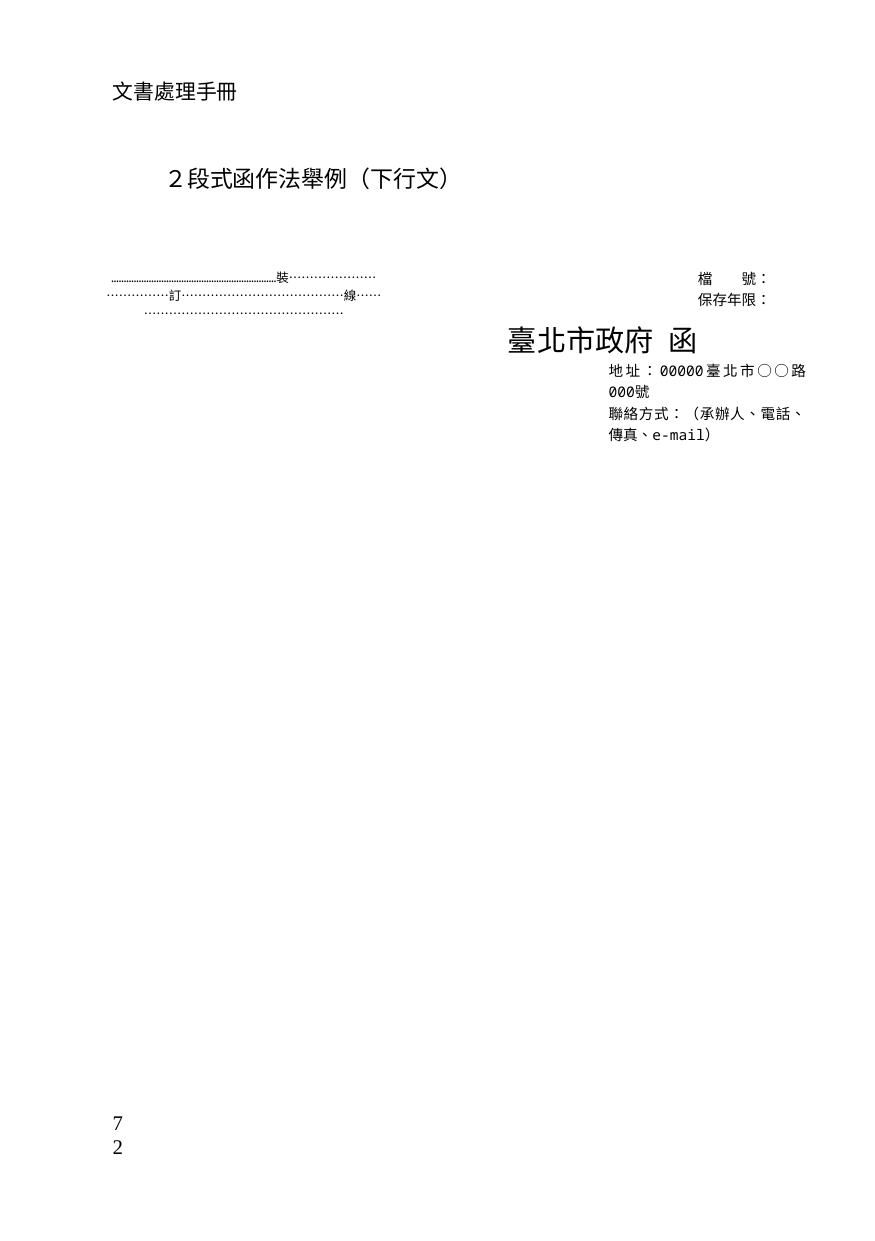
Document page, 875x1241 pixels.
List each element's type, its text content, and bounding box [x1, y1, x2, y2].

text ２段式函作法舉例（下行文） [164, 161, 712, 194]
table_header [396, 268, 695, 318]
table_cell 臺北市政府 函 [396, 318, 809, 360]
table_header 檔 號： 保存年限： [695, 268, 809, 318]
table_header …………………………………………………………裝………………………………訂…………………………………線……………………………………………… [92, 268, 396, 444]
table_cell 地址：00000臺北市○○路000號 聯絡方式：（承辦人、電話、傳真、e-mail） [605, 360, 809, 444]
table_cell [396, 360, 605, 444]
